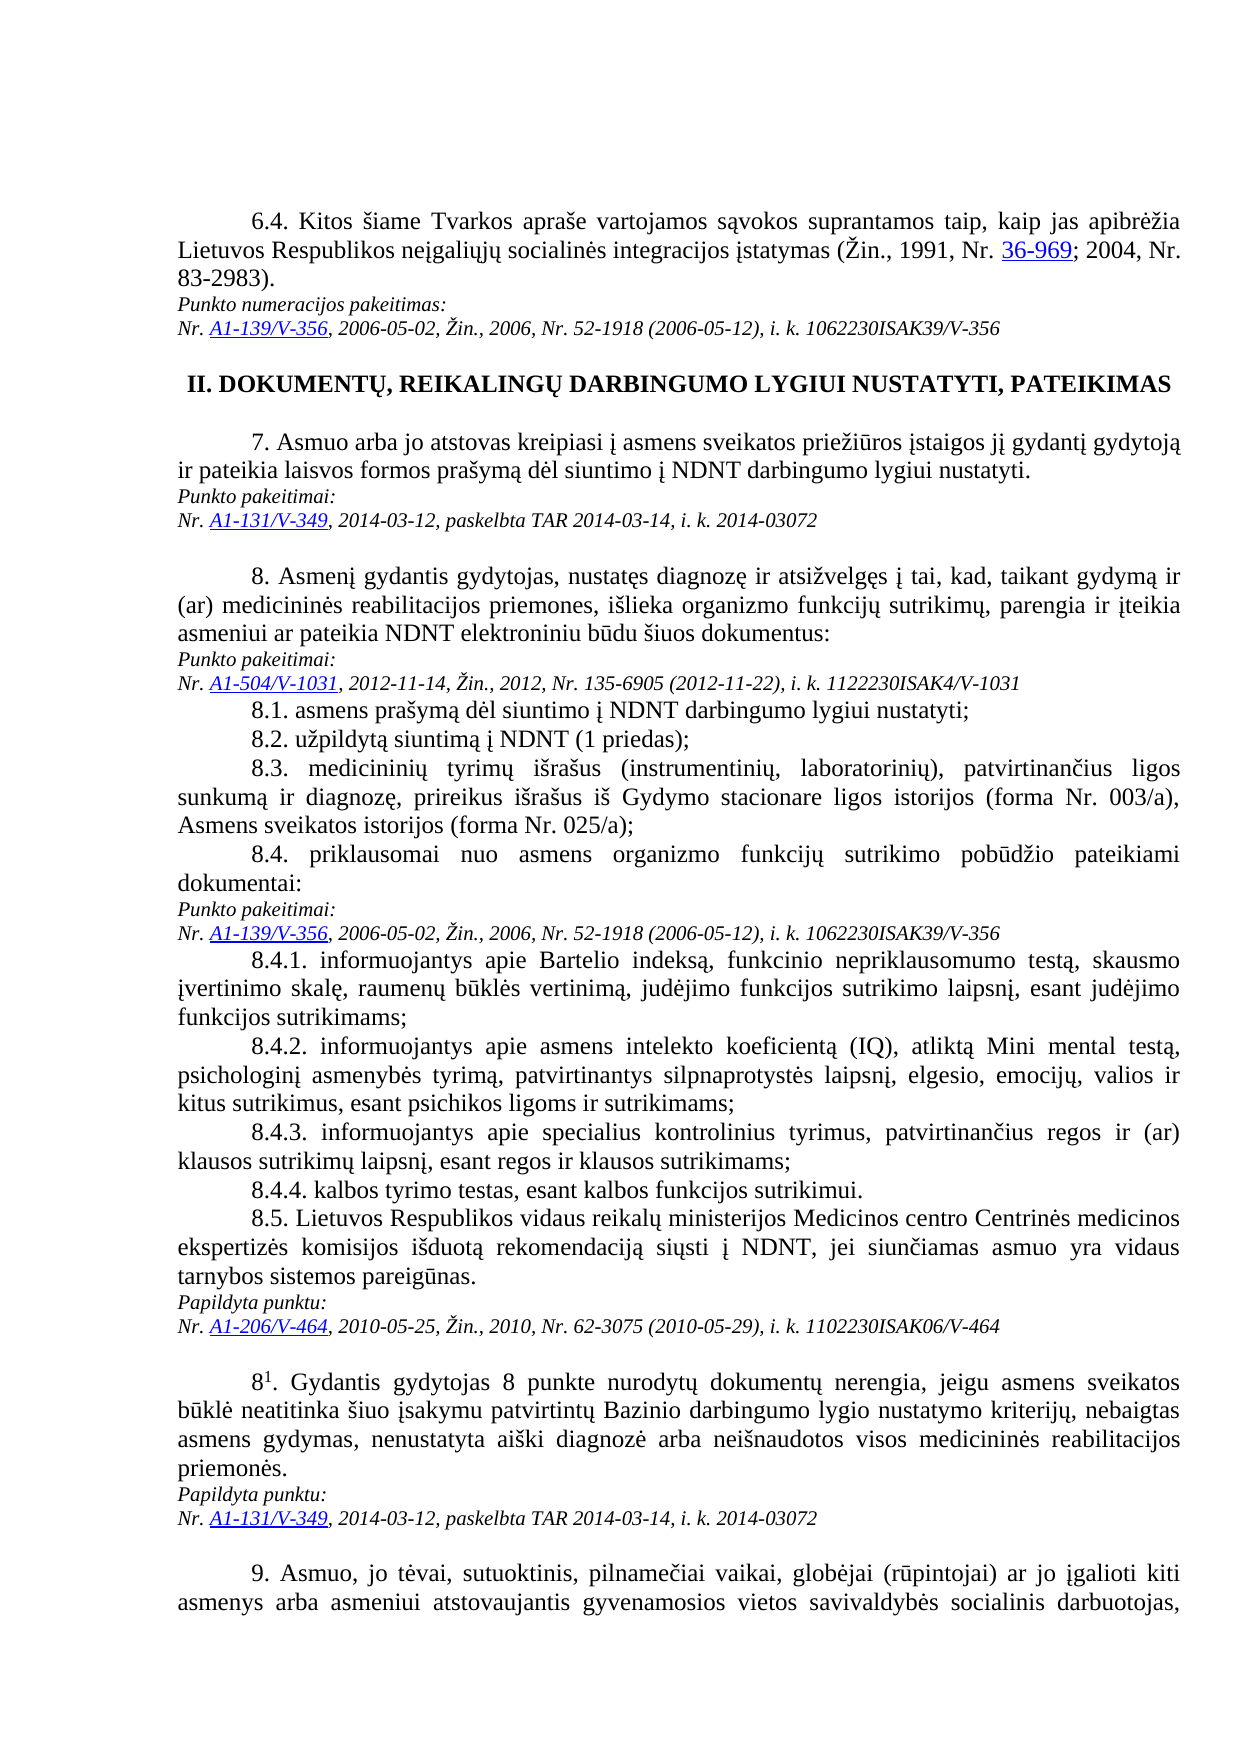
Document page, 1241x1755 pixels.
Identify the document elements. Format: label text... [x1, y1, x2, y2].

text Punkto pakeitimai: [177, 897, 1181, 921]
text Punkto pakeitimai: [177, 484, 1181, 508]
text Punkto pakeitimai: [177, 647, 1181, 671]
text Nr. A1-504/V-1031, 2012-11-14, Žin., 2012, Nr. 135-6905 (2012-11-22), i. k. 1122230ISAK4/V-1031 [177, 671, 1181, 695]
text 8.4. priklausomai nuo asmens organizmo funkcijų sutrikimo pobūdžio pateikiami dokumentai: [177, 839, 1181, 897]
text 8.3. medicininių tyrimų išrašus (instrumentinių, laboratorinių), patvirtinančius ligos sunkumą ir diagnozę, prireikus išrašus iš Gydymo stacionare ligos istorijos (forma Nr. 003/a), Asmens sveikatos istorijos (forma Nr. 025/a); [177, 753, 1181, 839]
text 8.2. užpildytą siuntimą į NDNT (1 priedas); [177, 724, 1181, 753]
text Punkto numeracijos pakeitimas: [177, 292, 1181, 316]
text 9. Asmuo, jo tėvai, sutuoktinis, pilnamečiai vaikai, globėjai (rūpintojai) ar jo įgalioti kiti asmenys arba asmeniui atstovaujantis gyvenamosios vietos savivaldybės socialinis darbuotojas, [177, 1558, 1181, 1616]
text Nr. A1-139/V-356, 2006-05-02, Žin., 2006, Nr. 52-1918 (2006-05-12), i. k. 1062230ISAK39/V-356 [177, 921, 1181, 945]
text Papildyta punktu: [177, 1482, 1181, 1506]
text Nr. A1-131/V-349, 2014-03-12, paskelbta TAR 2014-03-14, i. k. 2014-03072 [177, 508, 1181, 532]
text 8. Asmenį gydantis gydytojas, nustatęs diagnozę ir atsižvelgęs į tai, kad, taikant gydymą ir (ar) medicininės reabilitacijos priemones, išlieka organizmo funkcijų sutrikimų, parengia ir įteikia asmeniui ar pateikia NDNT elektroniniu būdu šiuos dokumentus: [177, 561, 1181, 647]
text 7. Asmuo arba jo atstovas kreipiasi į asmens sveikatos priežiūros įstaigos jį gydantį gydytoją ir pateikia laisvos formos prašymą dėl siuntimo į NDNT darbingumo lygiui nustatyti. [177, 427, 1181, 484]
text 8.1. asmens prašymą dėl siuntimo į NDNT darbingumo lygiui nustatyti; [177, 695, 1181, 724]
text II. DOKUMENTŲ, REIKALINGŲ DARBINGUMO LYGIUI NUSTATYTI, PATEIKIMAS [177, 369, 1181, 398]
text Papildyta punktu: [177, 1290, 1181, 1314]
text 8.4.2. informuojantys apie asmens intelekto koeficientą (IQ), atliktą Mini mental testą, psichologinį asmenybės tyrimą, patvirtinantys silpnaprotystės laipsnį, elgesio, emocijų, valios ir kitus sutrikimus, esant psichikos ligoms ir sutrikimams; [177, 1031, 1181, 1117]
text Nr. A1-139/V-356, 2006-05-02, Žin., 2006, Nr. 52-1918 (2006-05-12), i. k. 1062230ISAK39/V-356 [177, 316, 1181, 340]
text 8.4.4. kalbos tyrimo testas, esant kalbos funkcijos sutrikimui. [177, 1175, 1181, 1203]
text Nr. A1-131/V-349, 2014-03-12, paskelbta TAR 2014-03-14, i. k. 2014-03072 [177, 1506, 1181, 1530]
text 8.4.3. informuojantys apie specialius kontrolinius tyrimus, patvirtinančius regos ir (ar) klausos sutrikimų laipsnį, esant regos ir klausos sutrikimams; [177, 1117, 1181, 1175]
text 6.4. Kitos šiame Tvarkos apraše vartojamos sąvokos suprantamos taip, kaip jas apibrėžia Lietuvos Respublikos neįgaliųjų socialinės integracijos įstatymas (Žin., 1991, Nr. 36-969; 2004, Nr. 83-2983). [177, 206, 1181, 292]
text 8.5. Lietuvos Respublikos vidaus reikalų ministerijos Medicinos centro Centrinės medicinos ekspertizės komisijos išduotą rekomendaciją siųsti į NDNT, jei siunčiamas asmuo yra vidaus tarnybos sistemos pareigūnas. [177, 1203, 1181, 1290]
text Nr. A1-206/V-464, 2010-05-25, Žin., 2010, Nr. 62-3075 (2010-05-29), i. k. 1102230ISAK06/V-464 [177, 1314, 1181, 1338]
text 8.4.1. informuojantys apie Bartelio indeksą, funkcinio nepriklausomumo testą, skausmo įvertinimo skalę, raumenų būklės vertinimą, judėjimo funkcijos sutrikimo laipsnį, esant judėjimo funkcijos sutrikimams; [177, 945, 1181, 1031]
text 81. Gydantis gydytojas 8 punkte nurodytų dokumentų nerengia, jeigu asmens sveikatos būklė neatitinka šiuo įsakymu patvirtintų Bazinio darbingumo lygio nustatymo kriterijų, nebaigtas asmens gydymas, nenustatyta aiški diagnozė arba neišnaudotos visos medicininės reabilitacijos priemonės. [177, 1367, 1181, 1482]
